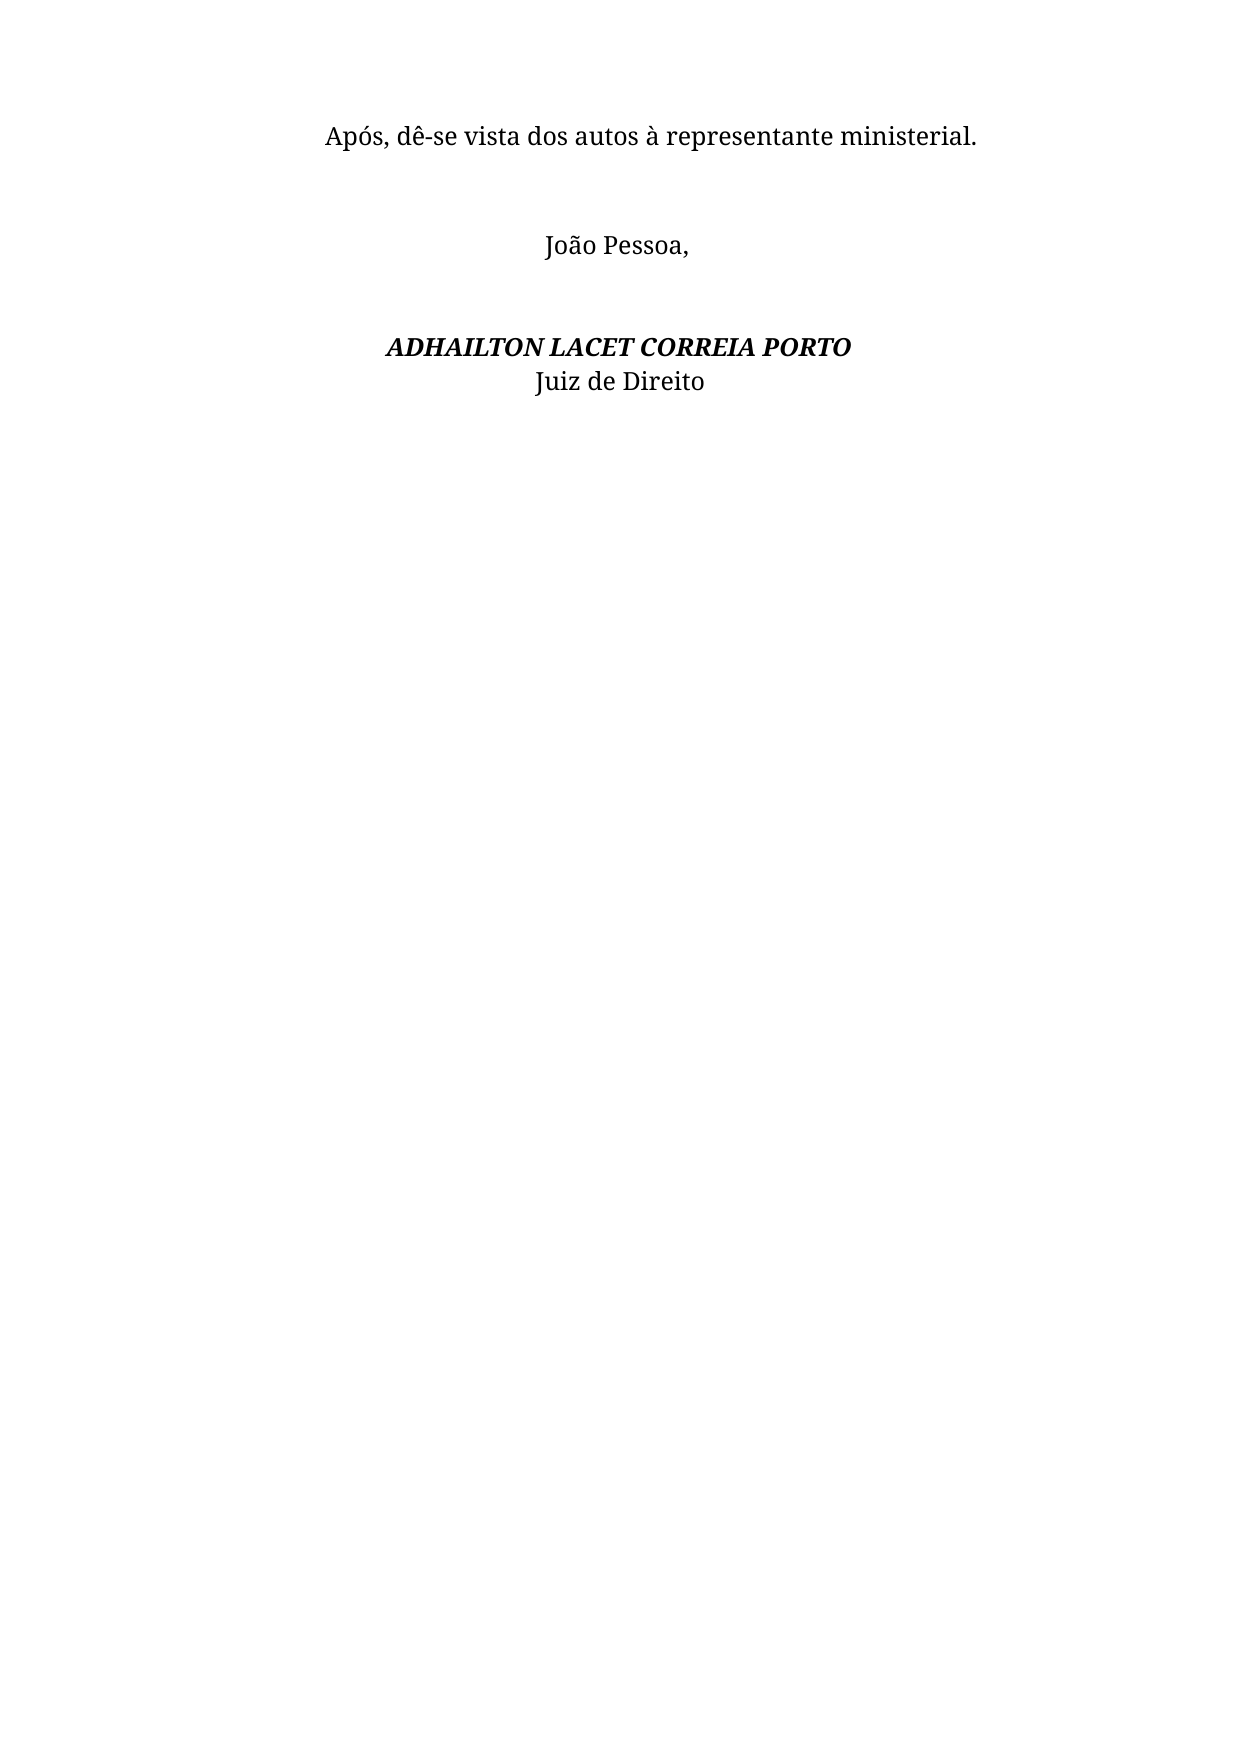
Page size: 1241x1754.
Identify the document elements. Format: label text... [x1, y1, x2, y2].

text Após, dê-se vista dos autos à representante ministerial. [177, 118, 1063, 152]
text João Pessoa, [177, 227, 1063, 262]
text Juiz de Direito [177, 364, 1063, 398]
text ADHAILTON LACET CORREIA PORTO [177, 330, 1063, 364]
